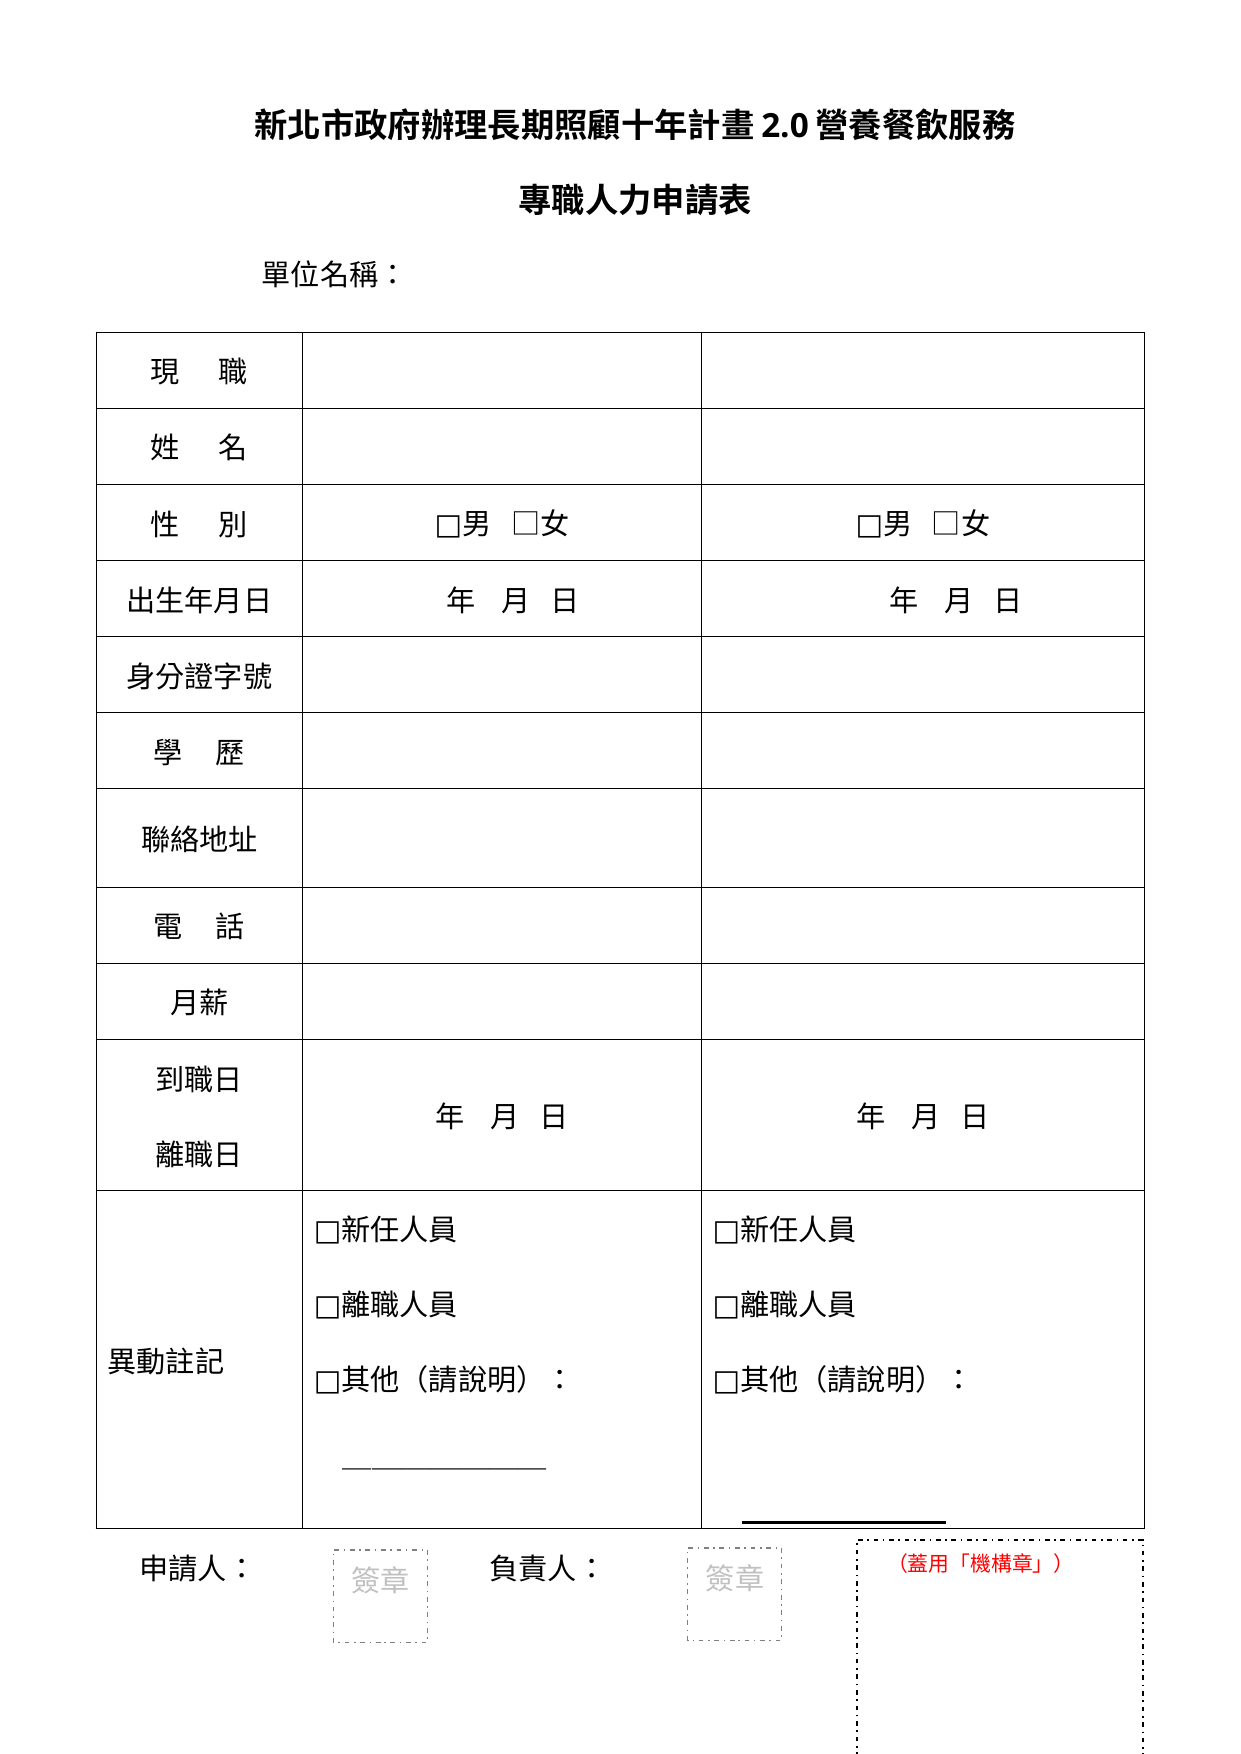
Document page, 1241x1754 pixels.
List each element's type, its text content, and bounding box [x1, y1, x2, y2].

table_cell 身分證字號 [97, 637, 302, 712]
table_cell 年 月 日 [303, 561, 701, 636]
table_cell [702, 789, 1144, 887]
table_cell □新任人員 □離職人員 □其他（請說明）： ＿＿＿＿＿＿＿ [303, 1191, 701, 1528]
table_cell □男 □女 [303, 485, 701, 560]
table_cell □新任人員 □離職人員 □其他（請說明）： [702, 1191, 1144, 1528]
table_cell [702, 409, 1144, 484]
table_cell [303, 789, 701, 887]
table_cell [702, 713, 1144, 788]
table_cell [303, 409, 701, 484]
table_cell 年 月 日 [303, 1040, 701, 1190]
text 申請人： 負責人： [94, 1529, 889, 1604]
table_cell 異動註記 [97, 1191, 302, 1528]
table_cell 學 歷 [97, 713, 302, 788]
table_cell 出生年月日 [97, 561, 302, 636]
text 專職人力申請表 [217, 160, 1053, 235]
table_cell [702, 964, 1144, 1039]
table_header [303, 333, 701, 408]
table_cell 姓 名 [97, 409, 302, 484]
table_cell □男 □女 [702, 485, 1144, 560]
table_cell 年 月 日 [702, 1040, 1144, 1190]
table_cell [702, 888, 1144, 963]
table_cell [303, 888, 701, 963]
table_cell 年 月 日 [702, 561, 1144, 636]
table_cell 月薪 [97, 964, 302, 1039]
text （蓋用「機構章」） [887, 1547, 1128, 1578]
table_cell 到職日 離職日 [97, 1040, 302, 1190]
text 單位名稱： [261, 235, 1053, 310]
table_header [702, 333, 1144, 408]
table_cell [702, 637, 1144, 712]
table_cell [303, 713, 701, 788]
text 新北市政府辦理長期照顧十年計畫2.0營養餐飲服務 [217, 85, 1053, 160]
table_cell [303, 637, 701, 712]
table_cell 聯絡地址 [97, 789, 302, 887]
table_cell 性 別 [97, 485, 302, 560]
table_header 現 職 [97, 333, 302, 408]
table_cell 電 話 [97, 888, 302, 963]
table_cell [303, 964, 701, 1039]
